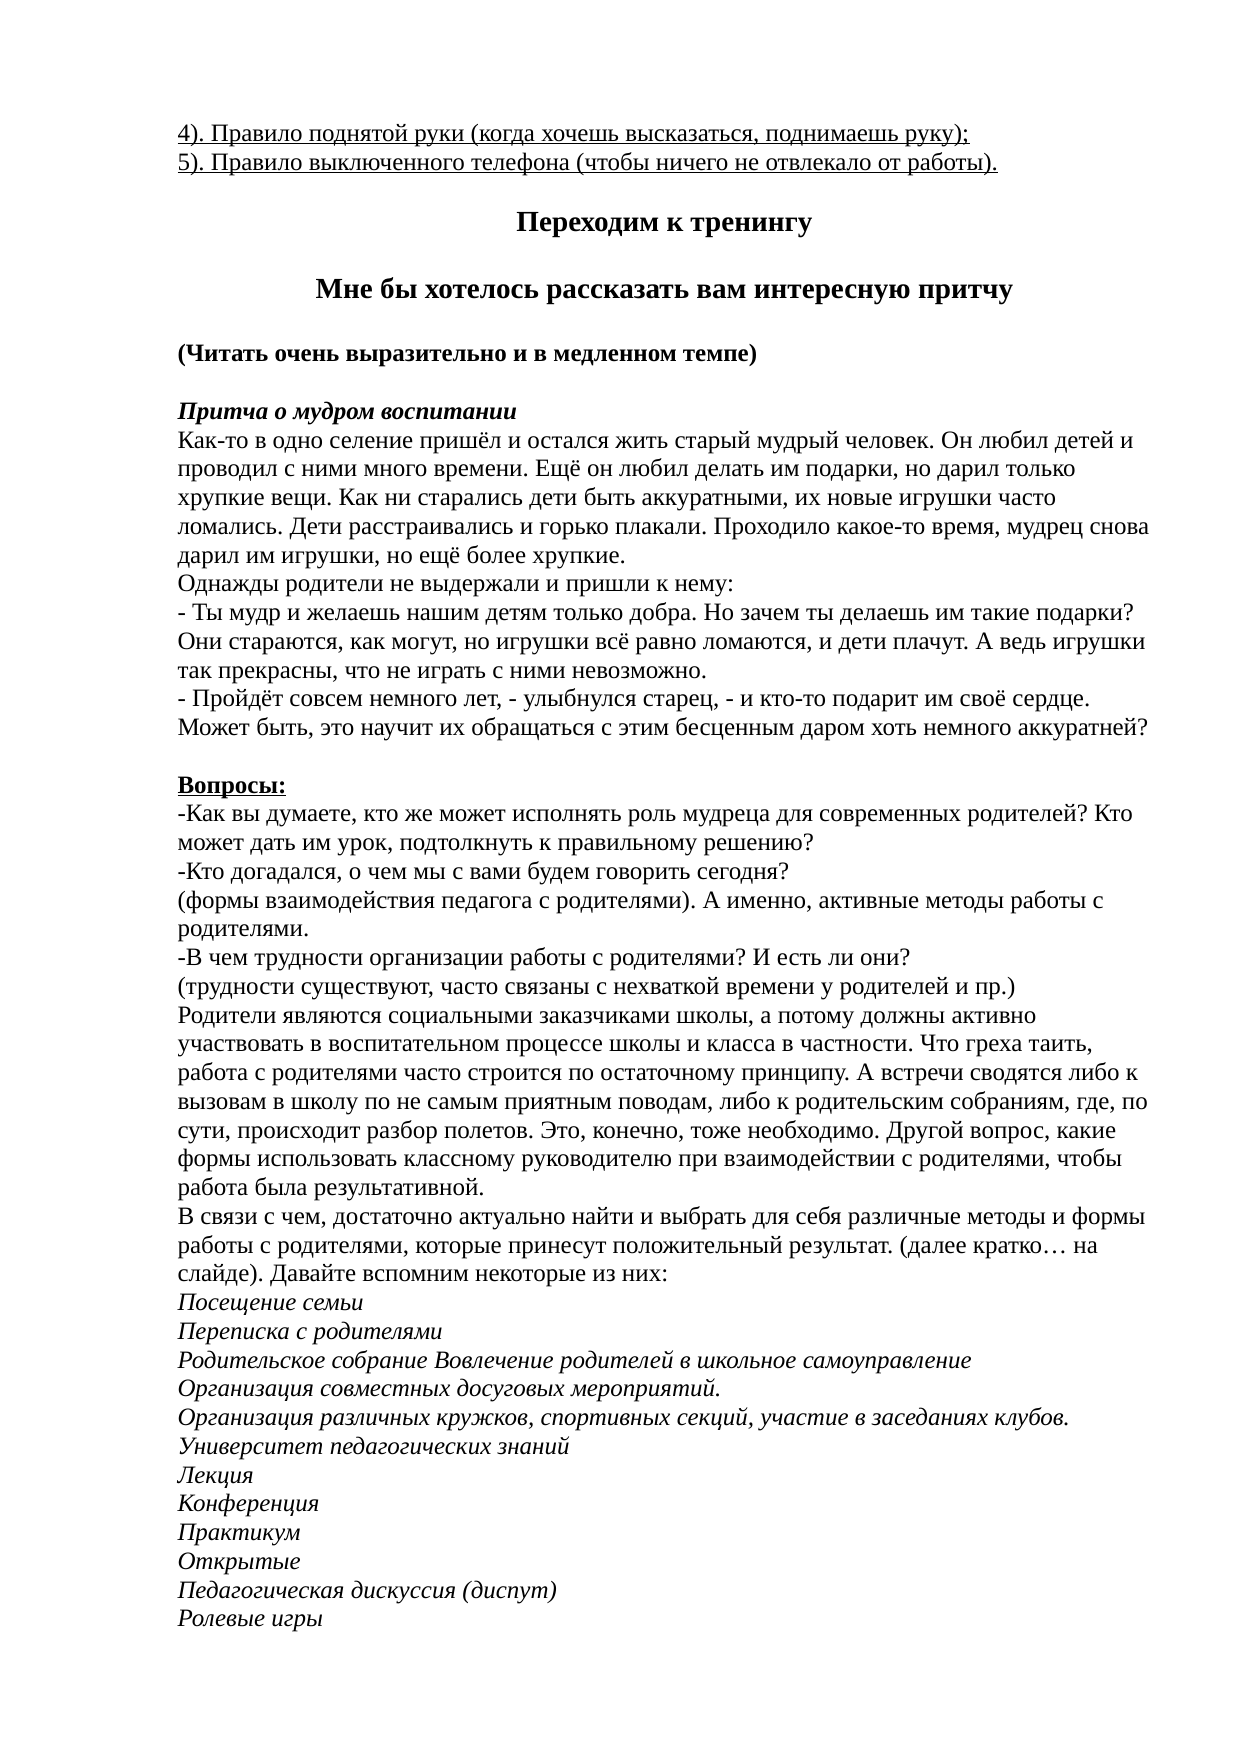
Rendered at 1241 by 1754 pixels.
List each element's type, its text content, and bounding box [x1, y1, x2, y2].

text Вопросы: -Как вы думаете, кто же может исполнять роль мудреца для современных родителей? Кто может дать им урок, подтолкнуть к правильному решению? -Кто догадался, о чем мы с вами будем говорить сегодня? (формы взаимодействия педагога с родителями). А именно, активные методы работы с родителями. -В чем трудности организации работы с родителями? И есть ли они? (трудности существуют, часто связаны с нехваткой времени у родителей и пр.) Родители являются социальными заказчиками школы, а потому должны активно участвовать в воспитательном процессе школы и класса в частности. Что греха таить, работа с родителями часто строится по остаточному принципу. А встречи сводятся либо к вызовам в школу по не самым приятным поводам, либо к родительским собраниям, где, по сути, происходит разбор полетов. Это, конечно, тоже необходимо. Другой вопрос, какие формы использовать классному руководителю при взаимодействии с родителями, чтобы работа была результативной. В связи с чем, достаточно актуально найти и выбрать для себя различные методы и формы работы с родителями, которые принесут положительный результат. (далее кратко… на слайде). Давайте вспомним некоторые из них: Посещение семьи Переписка с родителями Родительское собрание Вовлечение родителей в школьное самоуправление Организация совместных досуговых мероприятий. Организация различных кружков, спортивных секций, участие в заседаниях клубов. Университет педагогических знаний Лекция Конференция Практикум Открытые Педагогическая дискуссия (диспут) Ролевые игры [177, 770, 1152, 1632]
text Переходим к тренингу [177, 204, 1152, 238]
text Притча о мудром воспитании Как-то в одно селение пришёл и остался жить старый мудрый человек. Он любил детей и проводил с ними много времени. Ещё он любил делать им подарки, но дарил только хрупкие вещи. Как ни старались дети быть аккуратными, их новые игрушки часто ломались. Дети расстраивались и горько плакали. Проходило какое-то время, мудрец снова дарил им игрушки, но ещё более хрупкие. Однажды родители не выдержали и пришли к нему: - Ты мудр и желаешь нашим детям только добра. Но зачем ты делаешь им такие подарки? Они стараются, как могут, но игрушки всё равно ломаются, и дети плачут. А ведь игрушки так прекрасны, что не играть с ними невозможно. - Пройдёт совсем немного лет, - улыбнулся старец, - и кто-то подарит им своё сердце. Может быть, это научит их обращаться с этим бесценным даром хоть немного аккуратней? [177, 367, 1152, 741]
text 5). Правило выключенного телефона (чтобы ничего не отвлекало от работы). [177, 147, 1152, 176]
text Мне бы хотелось рассказать вам интересную притчу [177, 271, 1152, 305]
text (Читать очень выразительно и в медленном темпе) [177, 338, 1152, 367]
text 4). Правило поднятой руки (когда хочешь высказаться, поднимаешь руку); [177, 118, 1152, 147]
